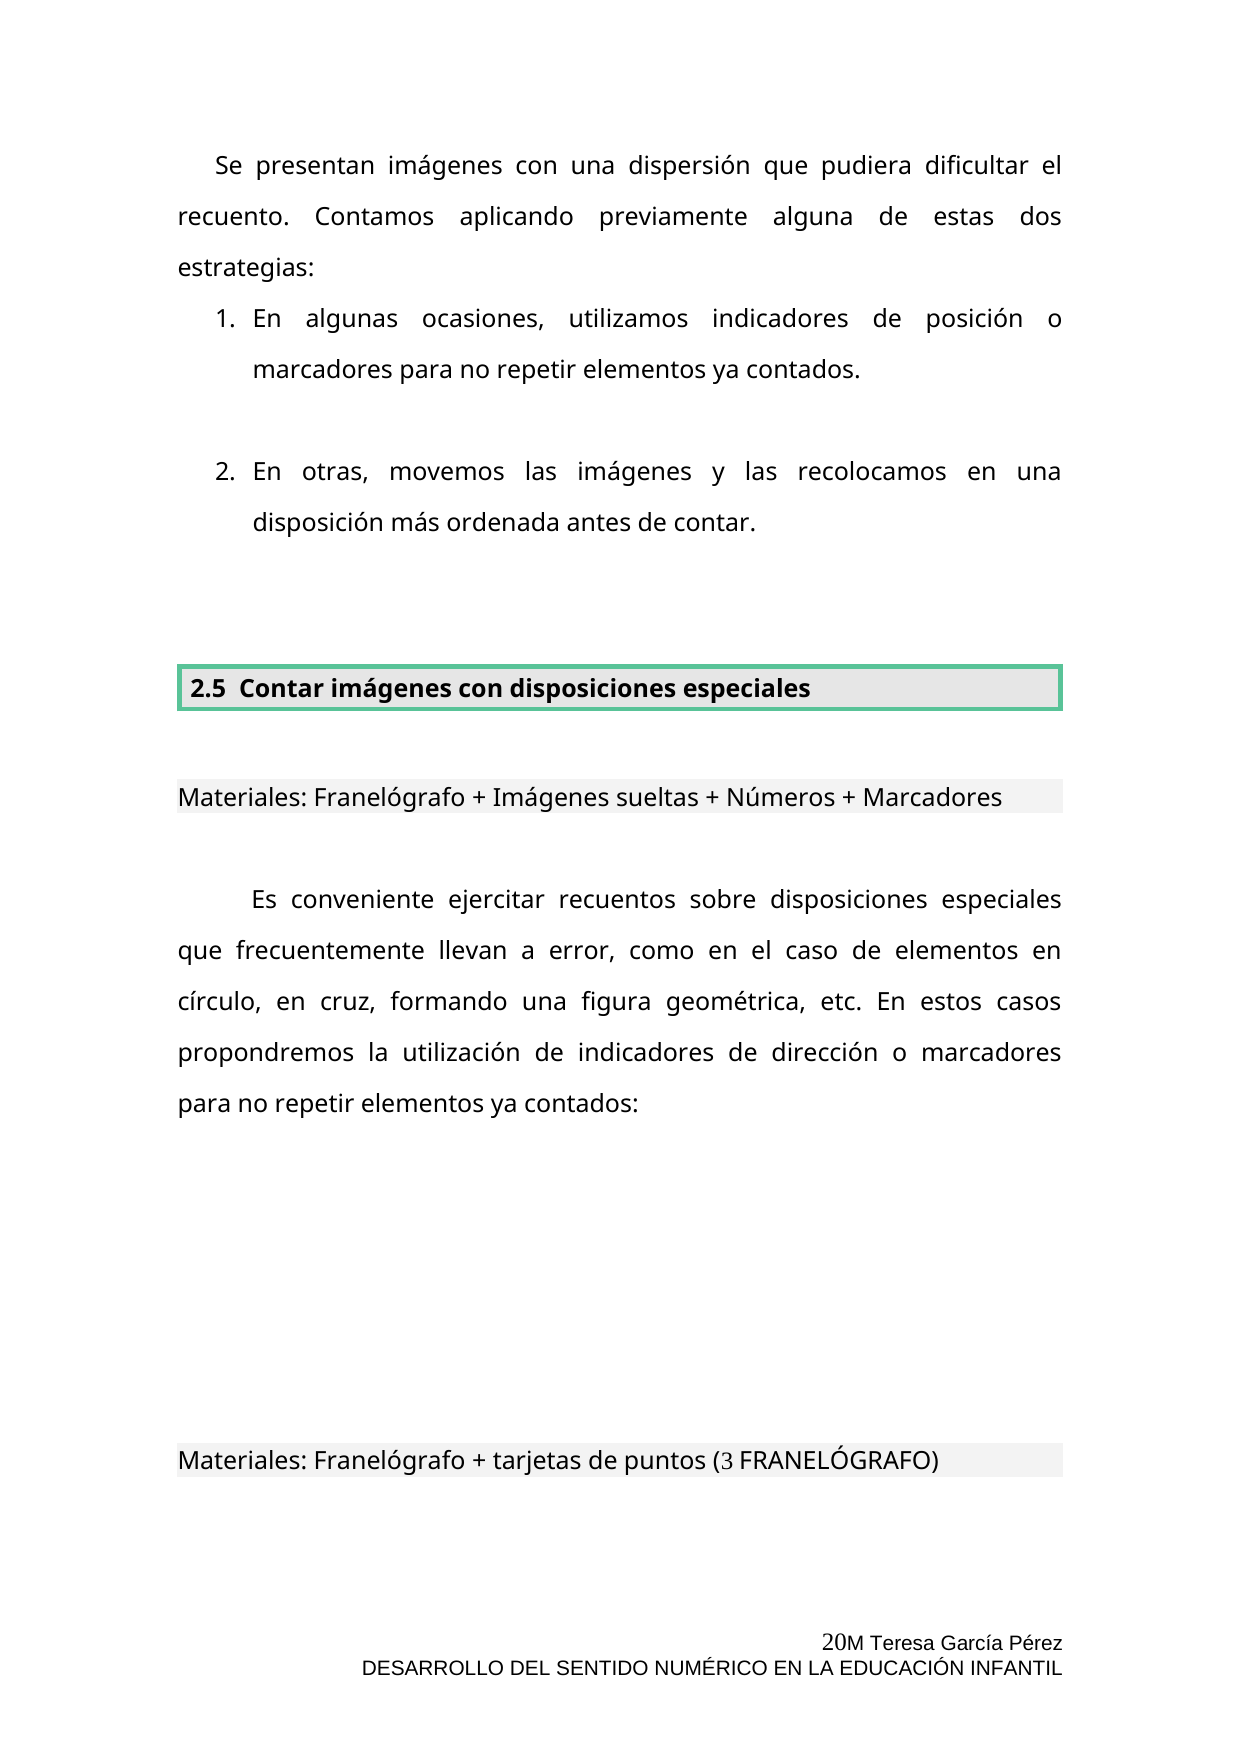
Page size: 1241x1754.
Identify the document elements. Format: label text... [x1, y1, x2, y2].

list En algunas ocasiones, utilizamos indicadores de posición o marcadores para no repetir elementos ya contados. [215, 301, 1063, 386]
text Materiales: Franelógrafo + Imágenes sueltas + Números + Marcadores [177, 779, 1063, 813]
text Materiales: Franelógrafo + tarjetas de puntos ( FRANELÓGRAFO) [177, 1443, 1063, 1477]
text Se presentan imágenes con una dispersión que pudiera dificultar el recuento. Contamos aplicando previamente alguna de estas dos estrategias: [177, 148, 1063, 284]
text 2.5 Contar imágenes con disposiciones especiales [182, 669, 1058, 707]
text Es conveniente ejercitar recuentos sobre disposiciones especiales que frecuentemente llevan a error, como en el caso de elementos en círculo, en cruz, formando una figura geométrica, etc. En estos casos propondremos la utilización de indicadores de dirección o marcadores para no repetir elementos ya contados: [177, 882, 1063, 1120]
list En otras, movemos las imágenes y las recolocamos en una disposición más ordenada antes de contar. [215, 454, 1063, 539]
